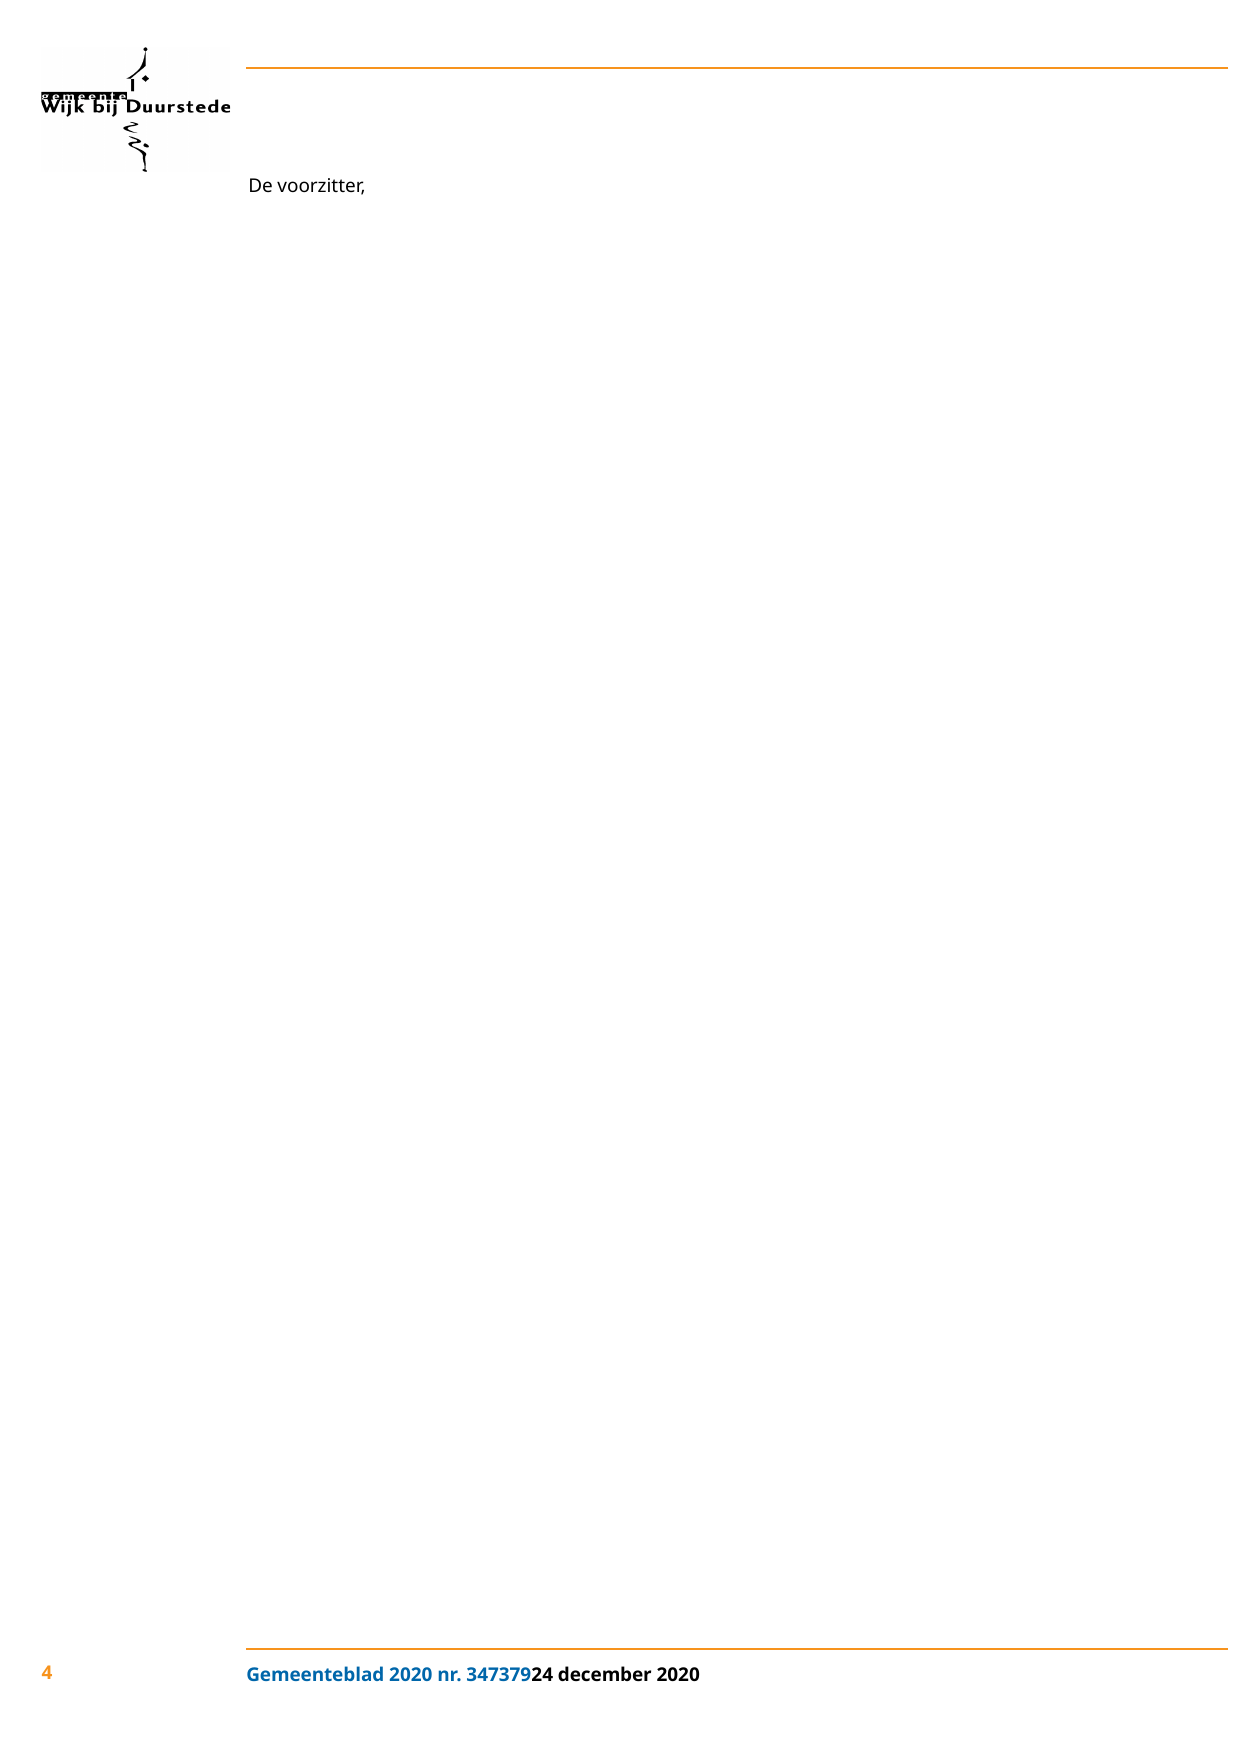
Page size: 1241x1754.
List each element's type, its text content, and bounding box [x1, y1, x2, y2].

text De voorzitter, [248, 172, 1152, 198]
picture [41, 47, 231, 172]
